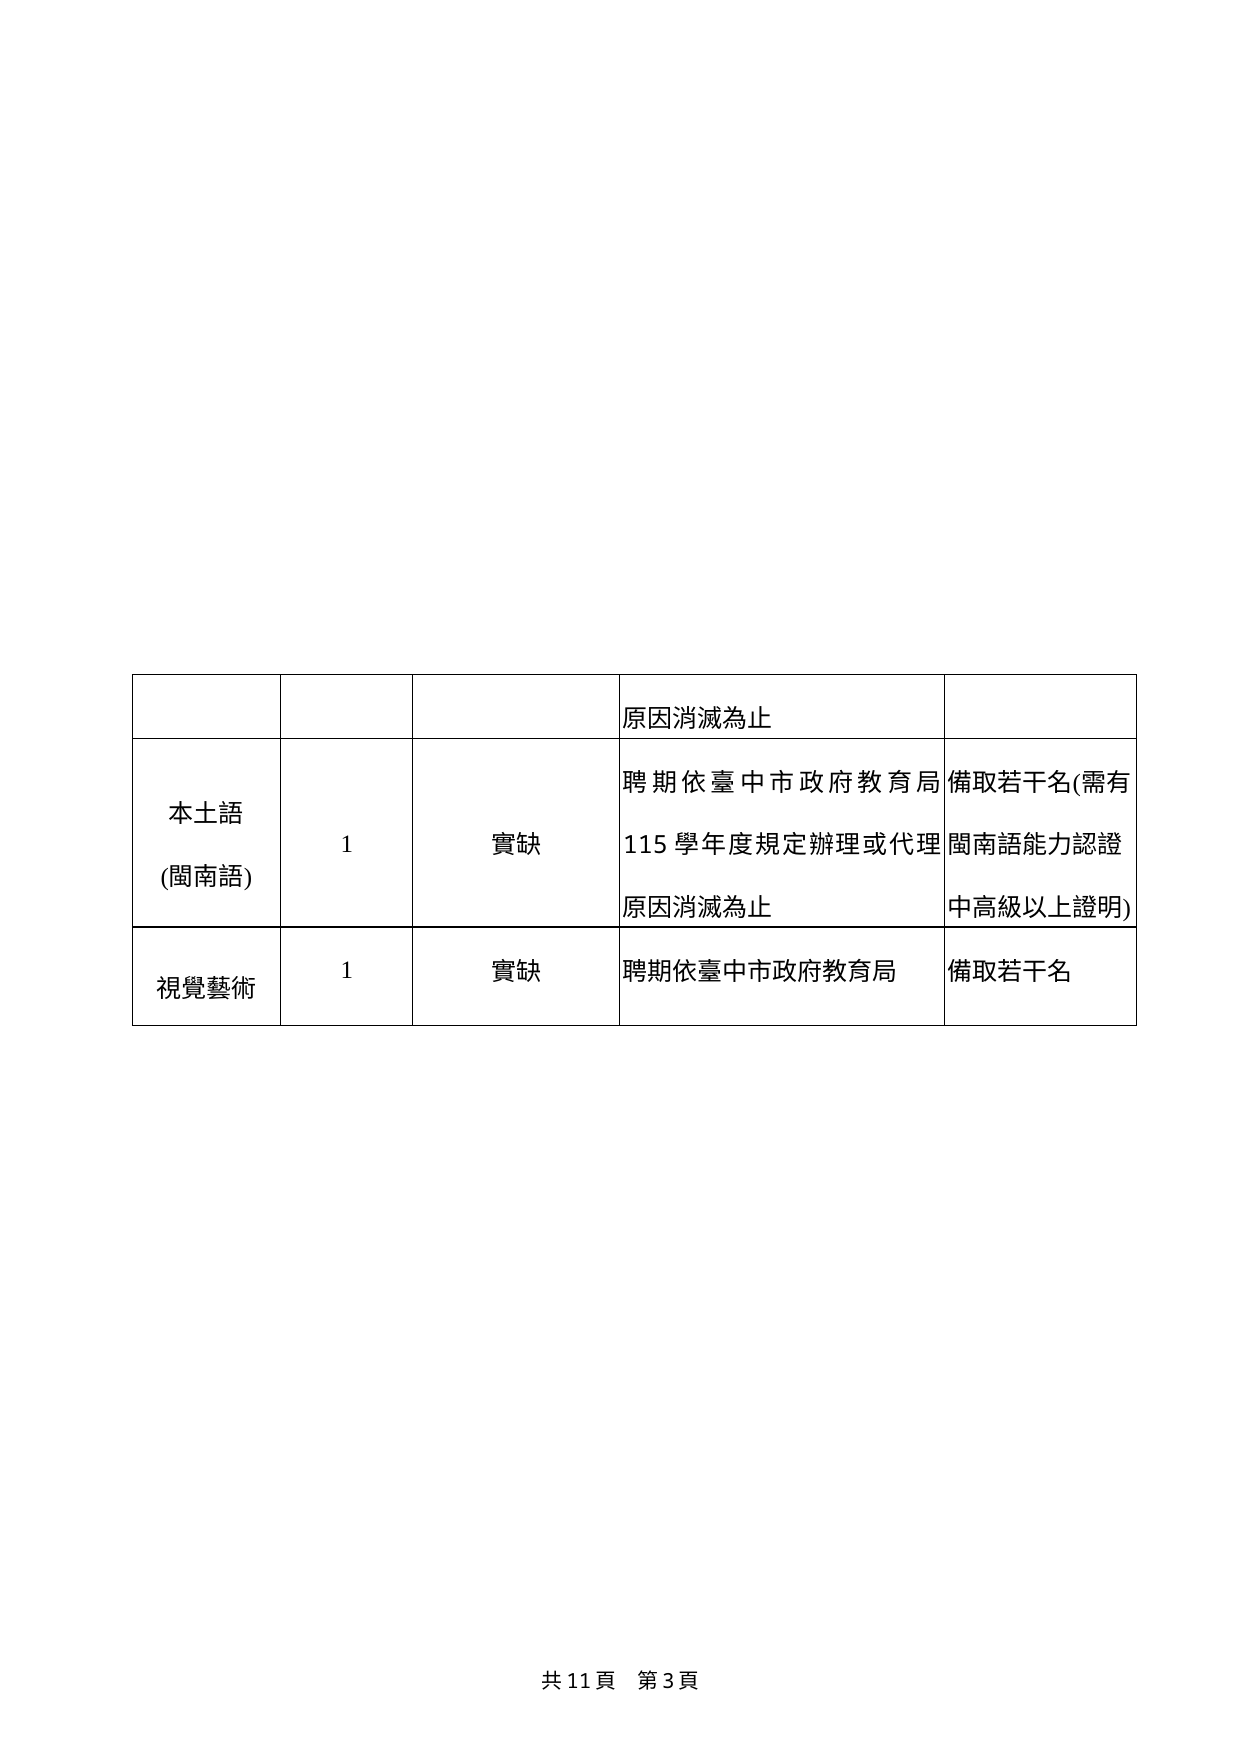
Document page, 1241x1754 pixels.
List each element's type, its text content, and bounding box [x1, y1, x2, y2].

table_cell 1 [281, 739, 412, 926]
table_cell 1 [281, 928, 412, 1024]
table_cell [133, 675, 280, 738]
table_cell 本土語 (閩南語) [133, 739, 280, 926]
table_cell 聘期依臺中市政府教育局 [620, 928, 944, 1024]
table_cell [413, 675, 619, 738]
table_cell 視覺藝術 [133, 928, 280, 1024]
table_cell 實缺 [413, 928, 619, 1024]
table_cell [281, 675, 412, 738]
table_cell 實缺 [413, 739, 619, 926]
table_cell 備取若干名(需有閩南語能力認證中高級以上證明) [945, 739, 1136, 926]
table_cell 原因消滅為止 [620, 675, 944, 738]
table_cell 聘期依臺中市政府教育局115學年度規定辦理或代理原因消滅為止 [620, 739, 944, 926]
table_cell 備取若干名 [945, 928, 1136, 1024]
table_cell [945, 675, 1136, 738]
